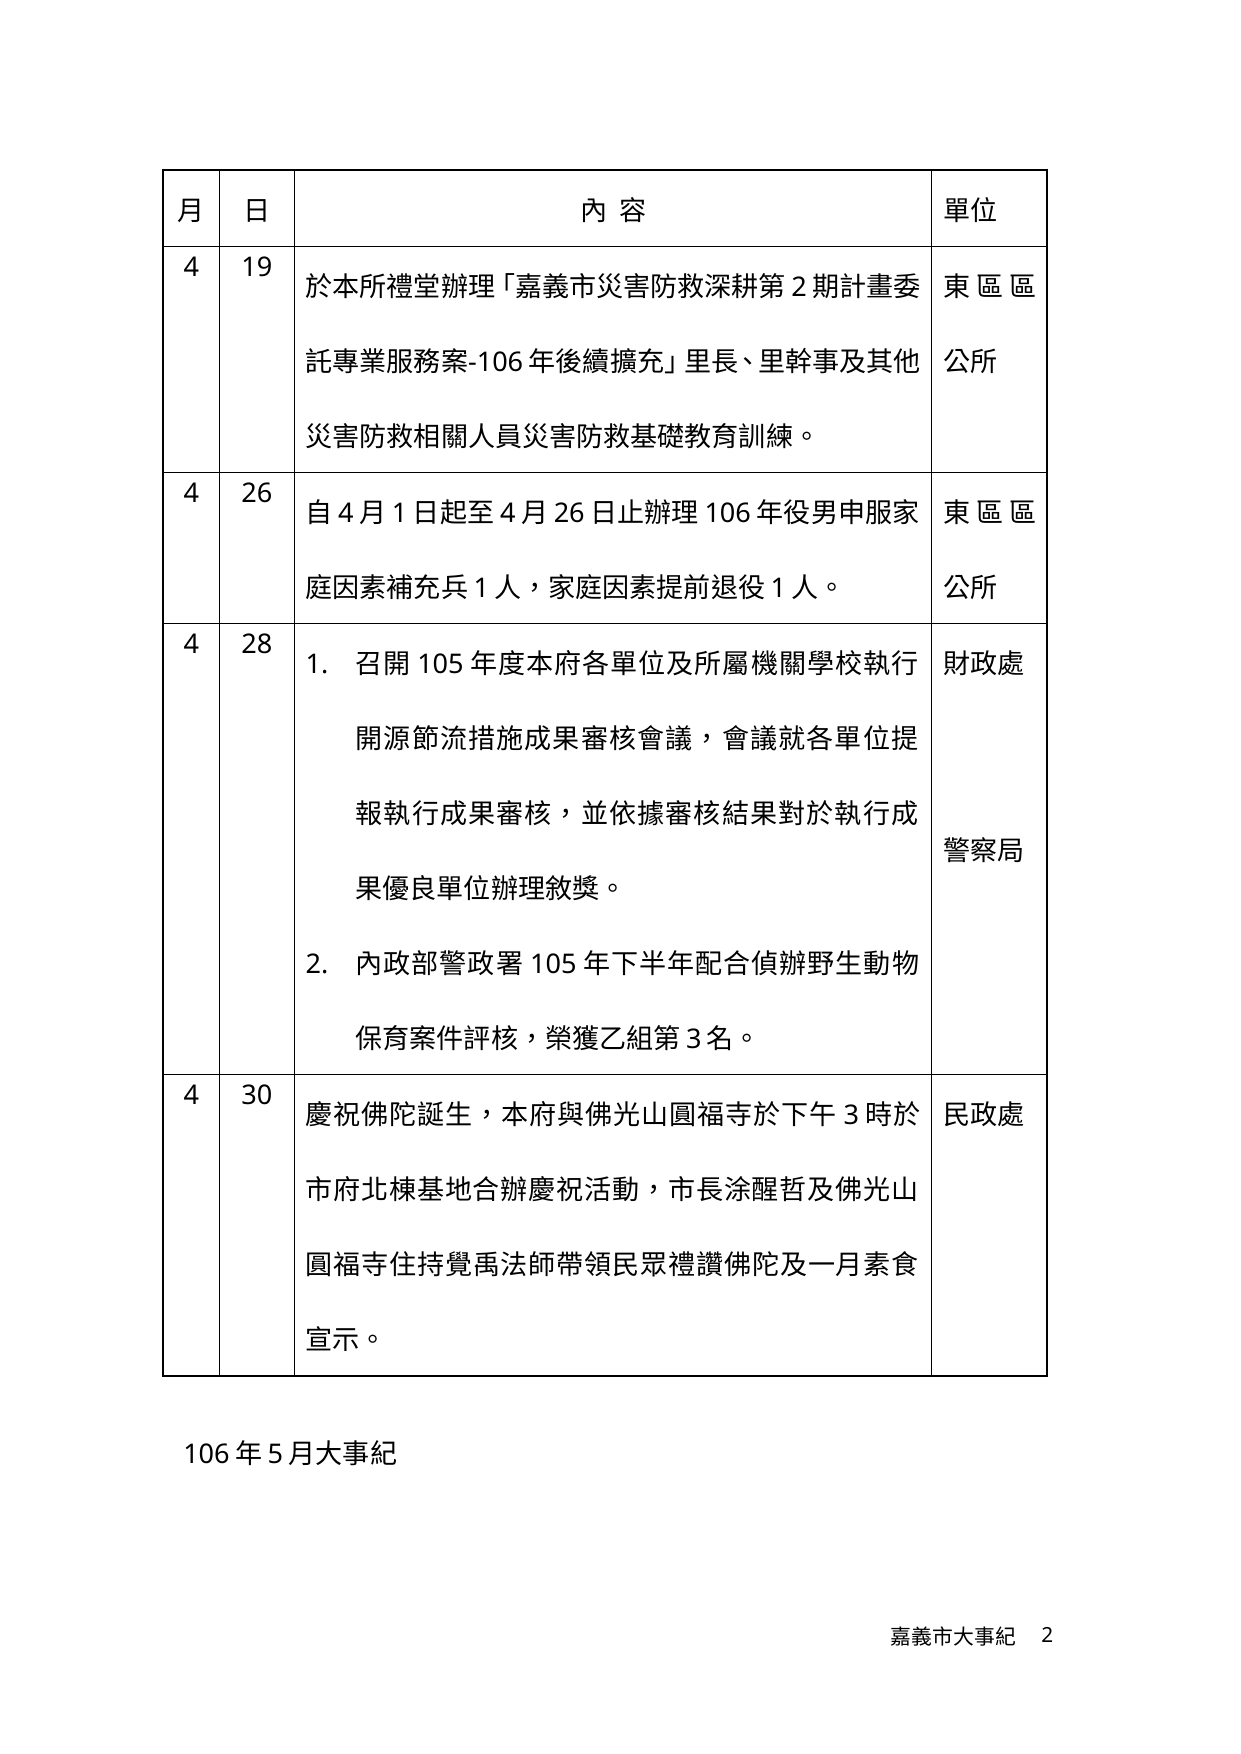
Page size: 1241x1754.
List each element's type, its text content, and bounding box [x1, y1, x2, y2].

table_header 內 容 [295, 171, 931, 246]
table_cell 自4月1日起至4月26日止辦理106年役男申服家庭因素補充兵1人，家庭因素提前退役1人。 [295, 473, 931, 623]
text 106年5月大事紀 [183, 1414, 1053, 1489]
table_cell 4 [164, 1075, 219, 1375]
table_cell 4 [164, 624, 219, 1074]
table_header 日 [220, 171, 294, 246]
table_cell 召開105年度本府各單位及所屬機關學校執行開源節流措施成果審核會議，會議就各單位提報執行成果審核，並依據審核結果對於執行成果優良單位辦理敘獎。 內政部警政署105年下半年配合偵辦野生動物保育案件評核，榮獲乙組第3名。 [295, 624, 931, 1074]
table_cell 30 [220, 1075, 294, 1375]
table_cell 19 [220, 247, 294, 472]
table_cell 4 [164, 247, 219, 472]
table_cell 28 [220, 624, 294, 1074]
table_header 月 [164, 171, 219, 246]
table_cell 慶祝佛陀誕生，本府與佛光山圓福寺於下午3時於市府北棟基地合辦慶祝活動，市長涂醒哲及佛光山圓福寺住持覺禹法師帶領民眾禮讚佛陀及一月素食宣示。 [295, 1075, 931, 1375]
table_cell 東區區公所 [932, 247, 1046, 472]
table_cell 4 [164, 473, 219, 623]
table_cell 於本所禮堂辦理「嘉義市災害防救深耕第2期計畫委託專業服務案-106年後續擴充」里長、里幹事及其他災害防救相關人員災害防救基礎教育訓練。 [295, 247, 931, 472]
table_cell 東區區公所 [932, 473, 1046, 623]
table_header 單位 [932, 171, 1046, 246]
table_cell 民政處 [932, 1075, 1046, 1375]
table_cell 26 [220, 473, 294, 623]
table_cell 財政處 警察局 [932, 624, 1046, 1074]
